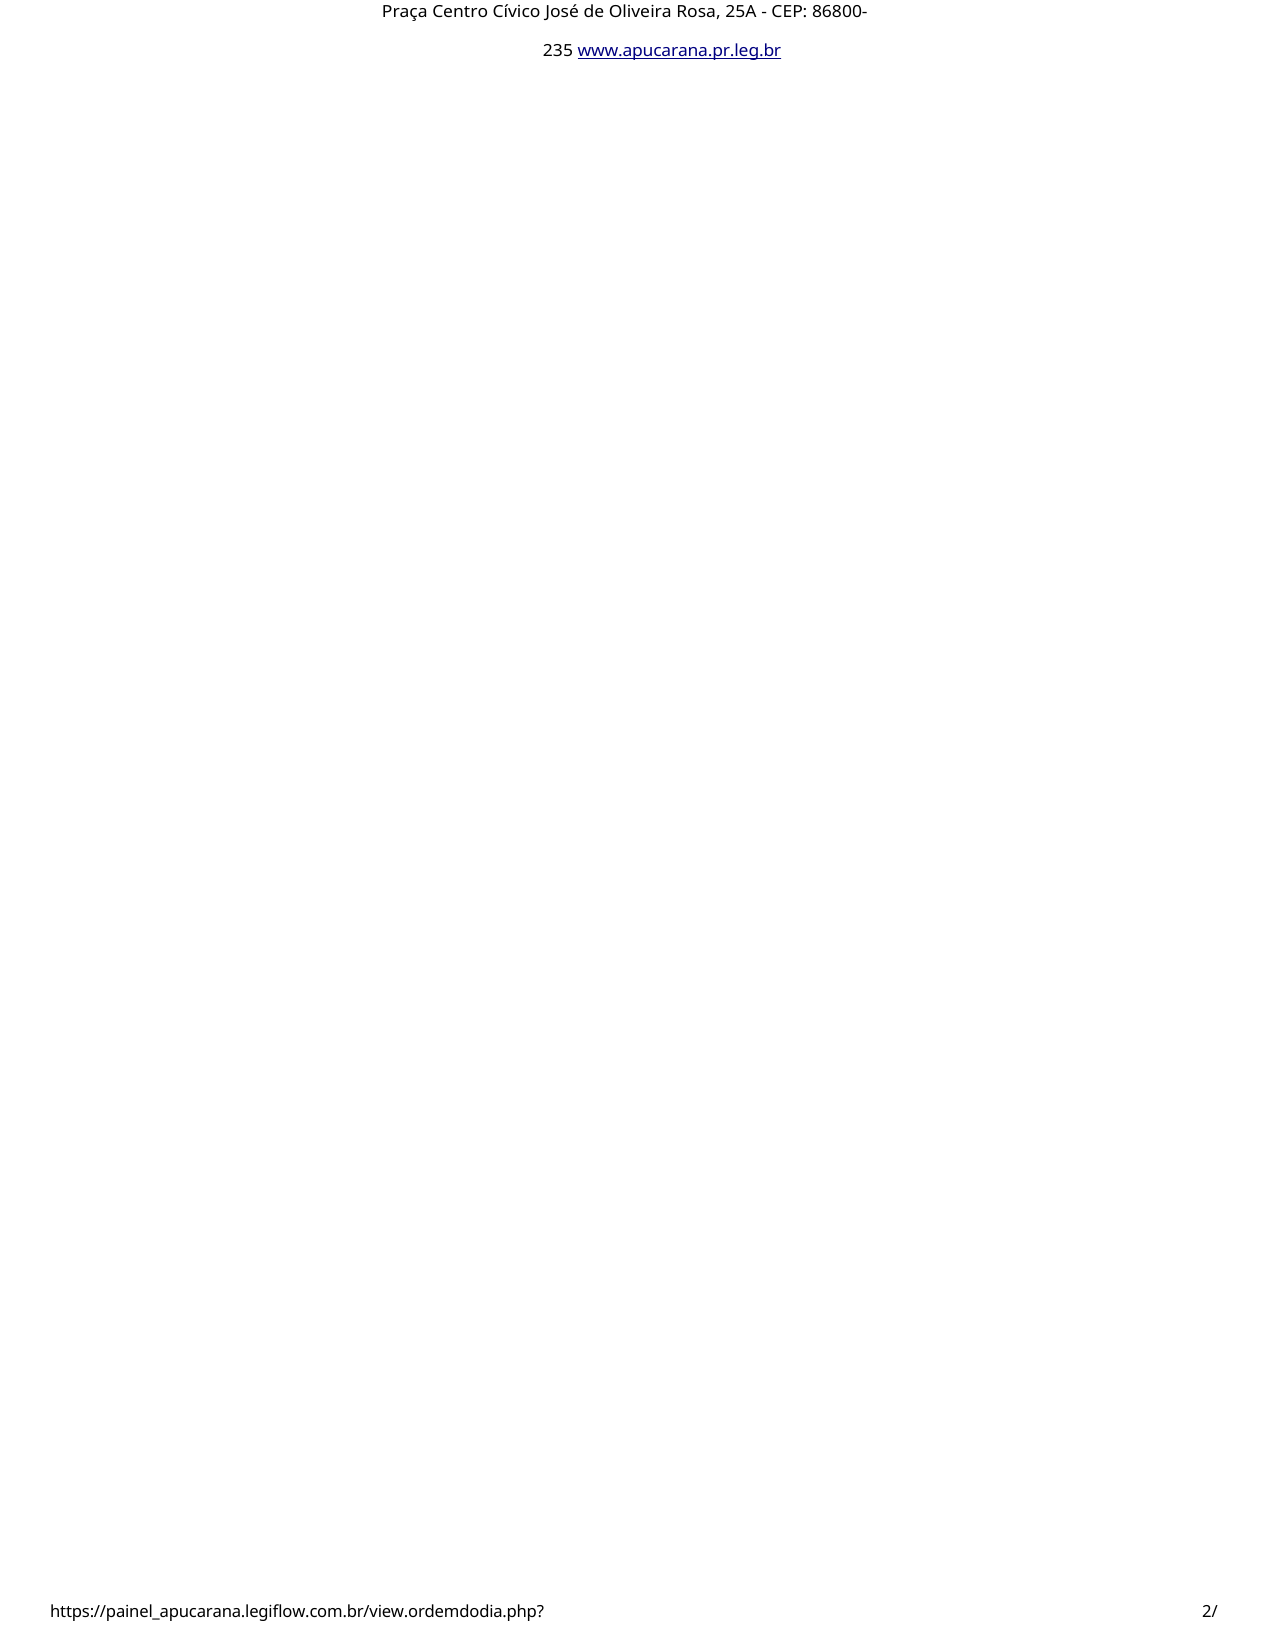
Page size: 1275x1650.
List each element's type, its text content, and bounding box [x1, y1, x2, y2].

text Praça Centro Cívico José de Oliveira Rosa, 25A - CEP: 86800-235 www.apucarana.pr.leg.br [382, 0, 895, 61]
